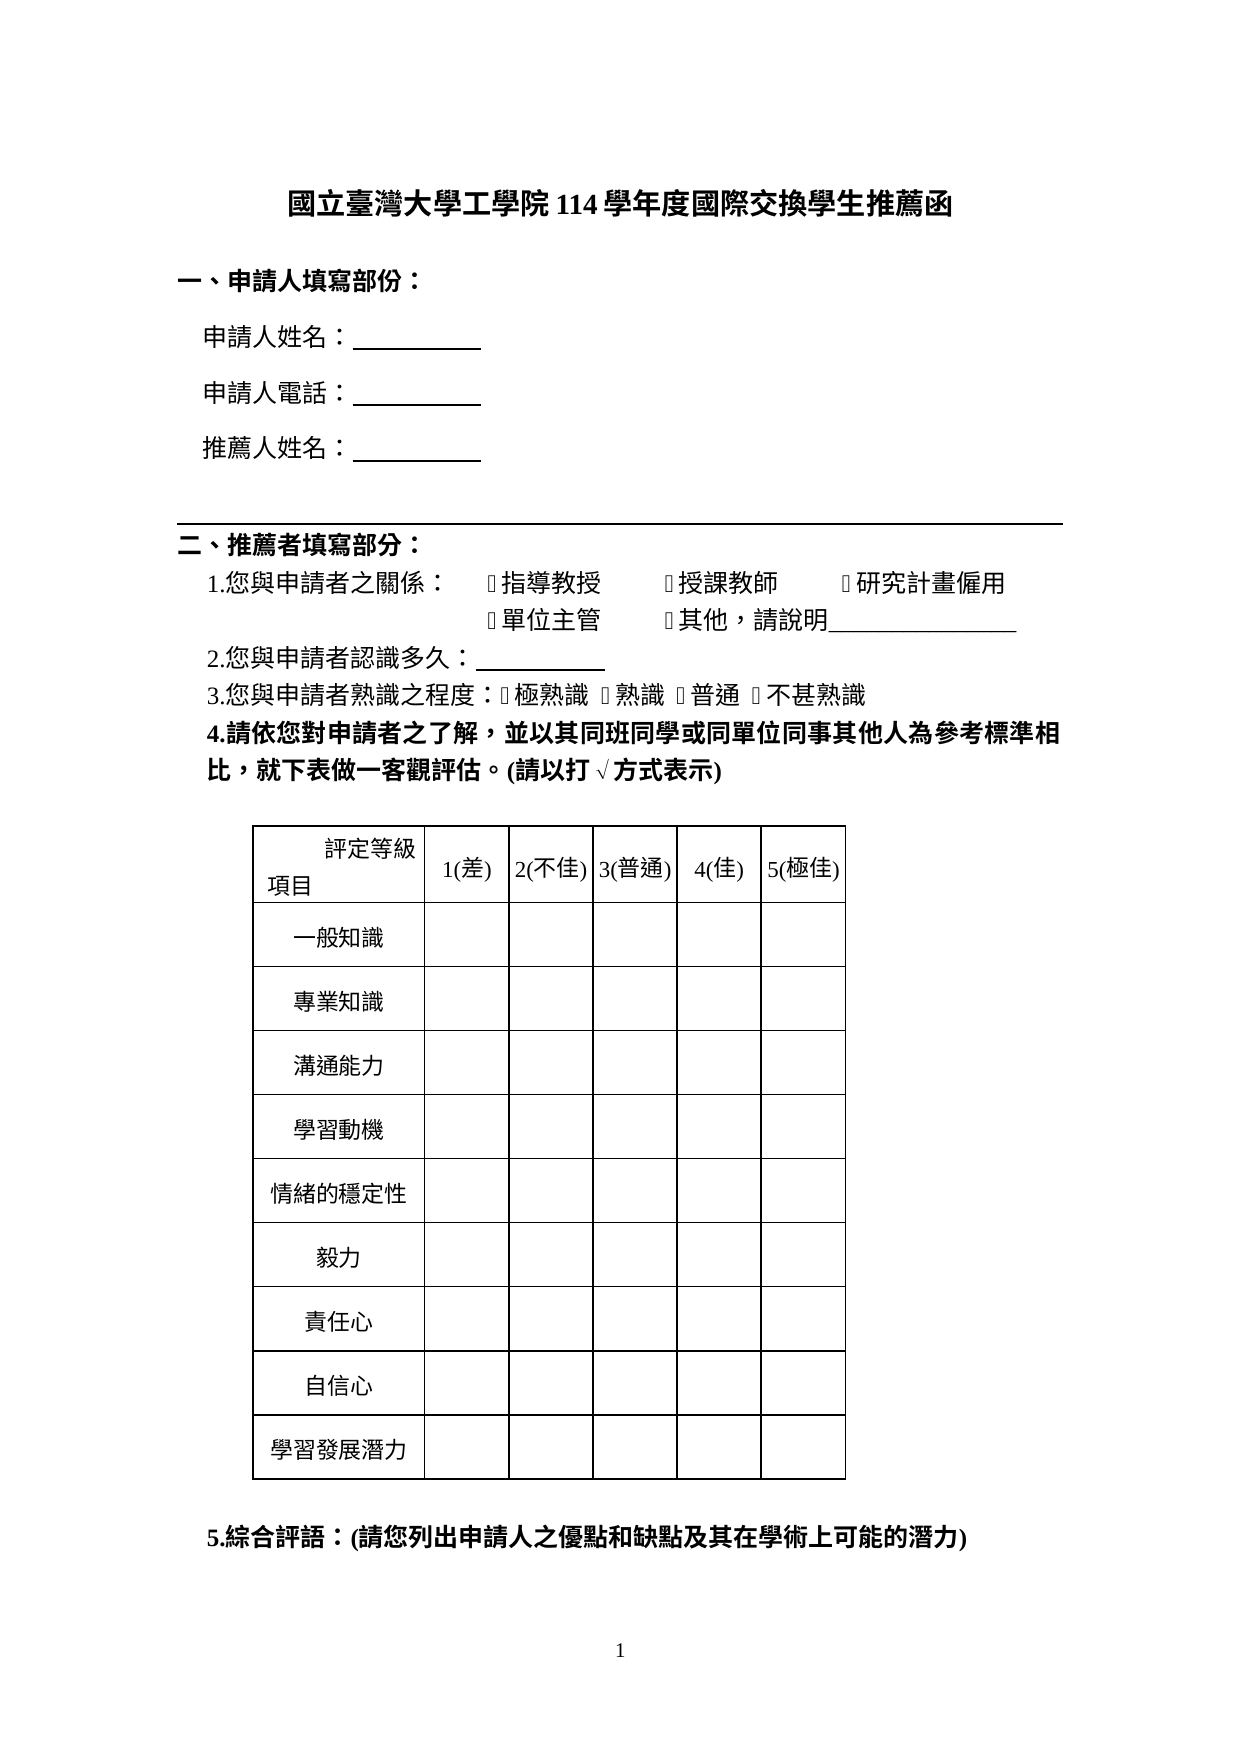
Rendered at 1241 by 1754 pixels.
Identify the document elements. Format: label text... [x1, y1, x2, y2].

text 5.綜合評語：(請您列出申請人之優點和缺點及其在學術上可能的潛力) [207, 1517, 1063, 1554]
table_header 3(普通) [594, 827, 676, 901]
table_cell [678, 1352, 760, 1414]
table_cell [425, 1416, 508, 1478]
table_cell [594, 1095, 676, 1158]
table_cell [678, 1287, 760, 1350]
text 4.請依您對申請者之了解，並以其同班同學或同單位同事其他人為參考標準相 比，就下表做一客觀評估。(請以打Ö方式表示) [207, 712, 1063, 825]
table_cell [510, 903, 592, 966]
table_cell 學習動機 [254, 1095, 424, 1158]
table_header 2(不佳) [510, 827, 592, 901]
table_cell [678, 967, 760, 1029]
table_cell [594, 1352, 676, 1414]
table_cell [762, 903, 845, 966]
table_cell [594, 1287, 676, 1350]
text 國立臺灣大學工學院114學年度國際交換學生推薦函 [177, 164, 1063, 239]
text 二、推薦者填寫部分： [177, 525, 1063, 562]
table_cell 學習發展潛力 [254, 1416, 424, 1478]
table_header 5(極佳) [762, 827, 845, 901]
table_cell [510, 1159, 592, 1222]
table_cell [594, 1031, 676, 1094]
table_cell [425, 1159, 508, 1222]
table_cell [762, 1416, 845, 1478]
table_cell [425, 1031, 508, 1094]
table_cell [425, 1223, 508, 1286]
table_cell 溝通能力 [254, 1031, 424, 1094]
text 1.您與申請者之關係： c指導教授 c授課教師 c研究計畫僱用 c單位主管 c其他，請說明_______________ [207, 562, 1063, 637]
table_cell [678, 1159, 760, 1222]
table_header 評定等級 項目 [254, 827, 424, 901]
table_cell [425, 1287, 508, 1350]
text 2.您與申請者認識多久： [207, 637, 1063, 675]
table_header 4(佳) [678, 827, 760, 901]
table_cell [594, 1159, 676, 1222]
table_cell [594, 967, 676, 1029]
table_cell [510, 1031, 592, 1094]
table_cell 一般知識 [254, 903, 424, 966]
table_cell [510, 1352, 592, 1414]
table_cell [762, 1352, 845, 1414]
table_cell [594, 1223, 676, 1286]
table_cell [425, 1095, 508, 1158]
table_cell [594, 1416, 676, 1478]
table_cell [425, 903, 508, 966]
table_cell [762, 1095, 845, 1158]
text 3.您與申請者熟識之程度：c極熟識 c熟識 c普通 c不甚熟識 [207, 675, 1063, 712]
table_cell [678, 1223, 760, 1286]
table_cell [678, 1416, 760, 1478]
table_header 1(差) [425, 827, 508, 901]
table_cell 情緒的穩定性 [254, 1159, 424, 1222]
table_cell [762, 1159, 845, 1222]
table_cell [762, 967, 845, 1029]
table_cell [762, 1223, 845, 1286]
table_cell [762, 1287, 845, 1350]
table_cell [594, 903, 676, 966]
table_cell [425, 1352, 508, 1414]
table_cell 自信心 [254, 1352, 424, 1414]
text 推薦人姓名： [177, 428, 1063, 466]
table_cell [510, 1095, 592, 1158]
table_cell 毅力 [254, 1223, 424, 1286]
table_cell [510, 967, 592, 1029]
table_cell [425, 967, 508, 1029]
text 一、申請人填寫部份： 申請人姓名： [177, 261, 1063, 354]
table_cell [510, 1287, 592, 1350]
table_cell [762, 1031, 845, 1094]
table_cell [510, 1223, 592, 1286]
table_cell 專業知識 [254, 967, 424, 1029]
text 申請人電話： [177, 372, 1063, 410]
table_cell [678, 903, 760, 966]
table_cell [510, 1416, 592, 1478]
table_cell [678, 1095, 760, 1158]
table_cell 責任心 [254, 1287, 424, 1350]
table_cell [678, 1031, 760, 1094]
